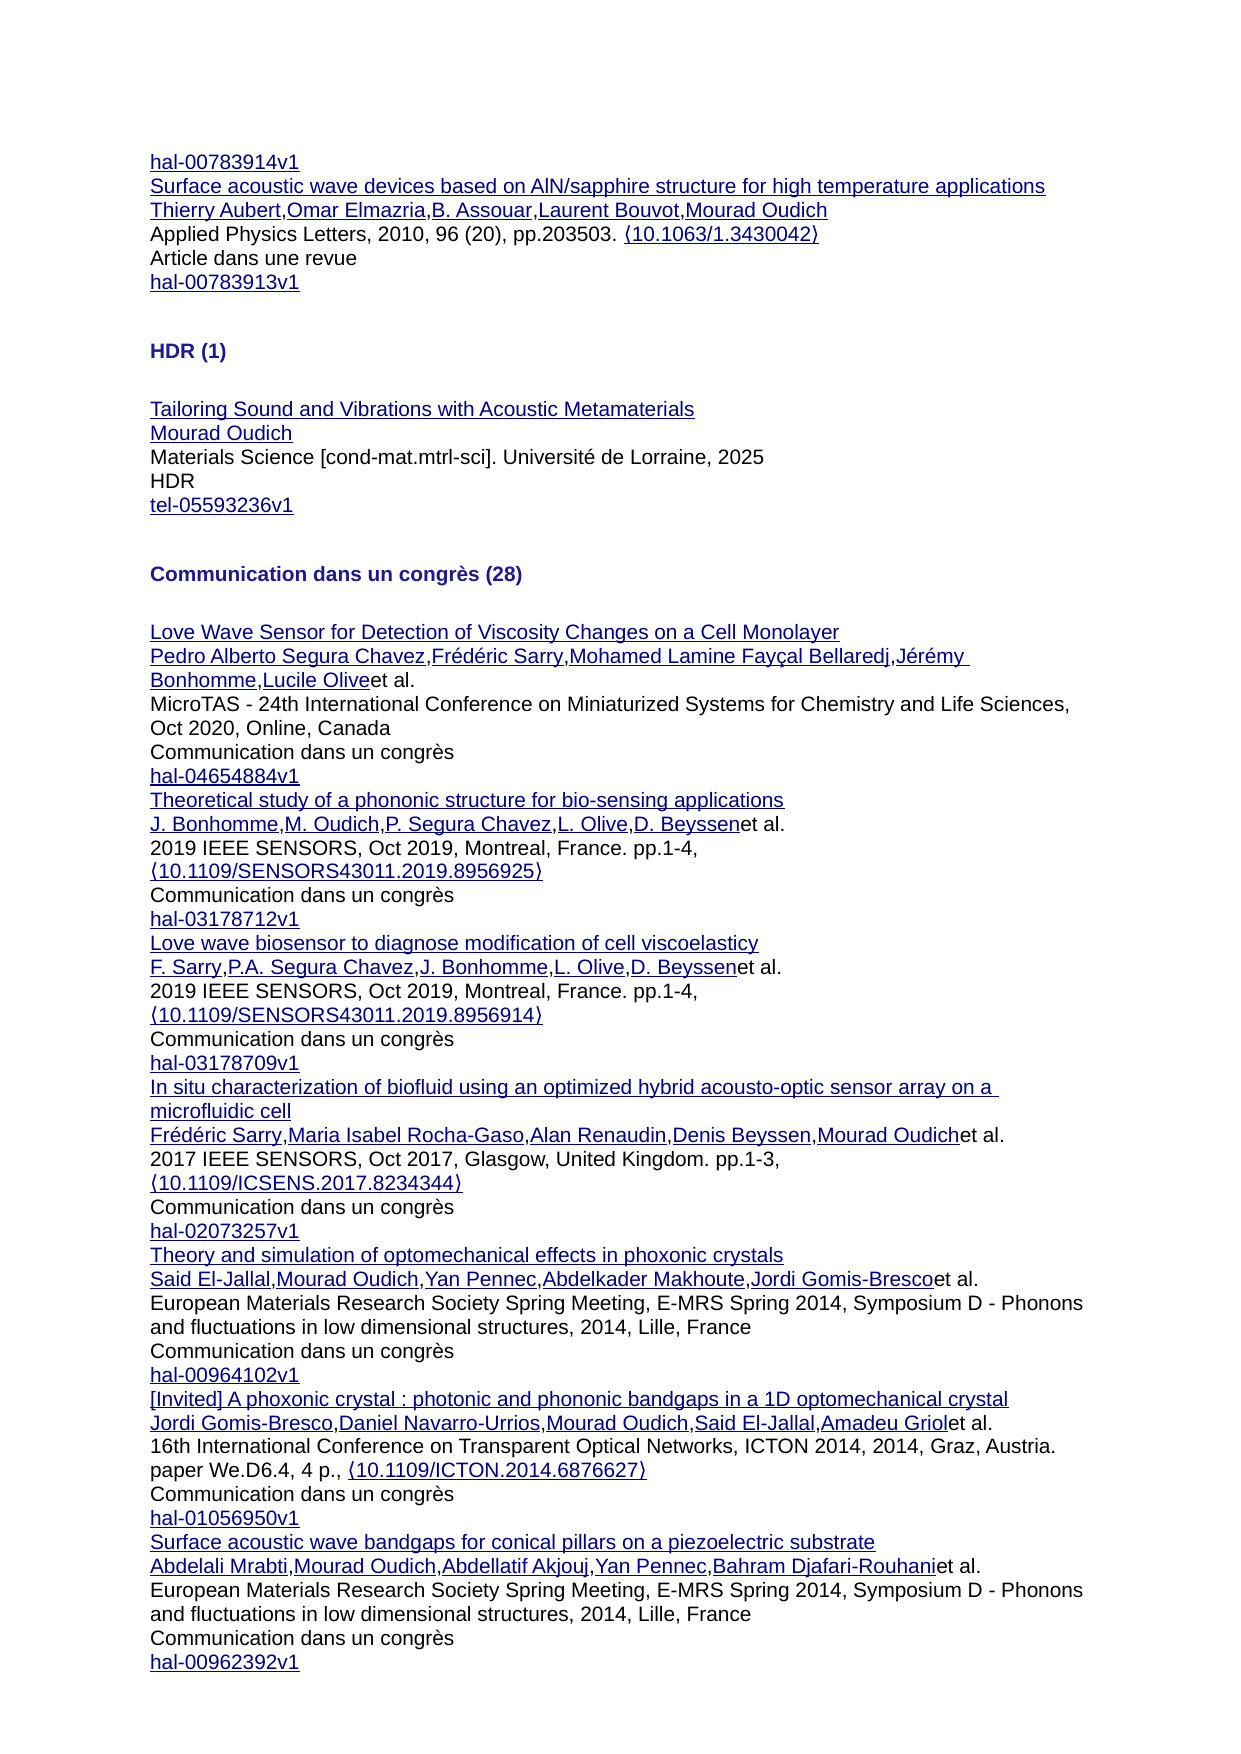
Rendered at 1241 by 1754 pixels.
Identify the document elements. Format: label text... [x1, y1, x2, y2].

table_cell Love wave biosensor to diagnose modification of cell viscoelasticy F. Sarry,P.A. Segura Chavez,J. Bonhomme,L. Olive,D. Beyssenet al. 2019 IEEE SENSORS, Oct 2019, Montreal, France. pp.1-4, ⟨10.1109/SENSORS43011.2019.8956914⟩ Communication dans un congrès hal-03178709v1 [150, 931, 1090, 1075]
subtitle Communication dans un congrès (28) [150, 561, 1090, 585]
table_header Love Wave Sensor for Detection of Viscosity Changes on a Cell Monolayer Pedro Alberto Segura Chavez,Frédéric Sarry,Mohamed Lamine Fayçal Bellaredj,Jérémy Bonhomme,Lucile Oliveet al. MicroTAS - 24th International Conference on Miniaturized Systems for Chemistry and Life Sciences, Oct 2020, Online, Canada Communication dans un congrès hal-04654884v1 [150, 620, 1090, 787]
table_cell hal-00783914v1 [150, 150, 1090, 174]
table_cell Surface acoustic wave devices based on AlN/sapphire structure for high temperature applications Thierry Aubert,Omar Elmazria,B. Assouar,Laurent Bouvot,Mourad Oudich Applied Physics Letters, 2010, 96 (20), pp.203503. ⟨10.1063/1.3430042⟩ Article dans une revue hal-00783913v1 [150, 174, 1090, 294]
table_cell Surface acoustic wave bandgaps for conical pillars on a piezoelectric substrate Abdelali Mrabti,Mourad Oudich,Abdellatif Akjouj,Yan Pennec,Bahram Djafari-Rouhaniet al. European Materials Research Society Spring Meeting, E-MRS Spring 2014, Symposium D - Phonons and fluctuations in low dimensional structures, 2014, Lille, France Communication dans un congrès hal-00962392v1 [150, 1530, 1090, 1674]
table_cell Theory and simulation of optomechanical effects in phoxonic crystals Said El-Jallal,Mourad Oudich,Yan Pennec,Abdelkader Makhoute,Jordi Gomis-Brescoet al. European Materials Research Society Spring Meeting, E-MRS Spring 2014, Symposium D - Phonons and fluctuations in low dimensional structures, 2014, Lille, France Communication dans un congrès hal-00964102v1 [150, 1243, 1090, 1386]
table_header Tailoring Sound and Vibrations with Acoustic Metamaterials Mourad Oudich Materials Science [cond-mat.mtrl-sci]. Université de Lorraine, 2025 HDR tel-05593236v1 [150, 397, 1090, 517]
table_cell Theoretical study of a phononic structure for bio-sensing applications J. Bonhomme,M. Oudich,P. Segura Chavez,L. Olive,D. Beyssenet al. 2019 IEEE SENSORS, Oct 2019, Montreal, France. pp.1-4, ⟨10.1109/SENSORS43011.2019.8956925⟩ Communication dans un congrès hal-03178712v1 [150, 788, 1090, 931]
table_cell [Invited] A phoxonic crystal : photonic and phononic bandgaps in a 1D optomechanical crystal Jordi Gomis-Bresco,Daniel Navarro-Urrios,Mourad Oudich,Said El-Jallal,Amadeu Griolet al. 16th International Conference on Transparent Optical Networks, ICTON 2014, 2014, Graz, Austria. paper We.D6.4, 4 p., ⟨10.1109/ICTON.2014.6876627⟩ Communication dans un congrès hal-01056950v1 [150, 1386, 1090, 1530]
subtitle HDR (1) [150, 338, 1090, 362]
table_cell In situ characterization of biofluid using an optimized hybrid acousto-optic sensor array on a microfluidic cell Frédéric Sarry,Maria Isabel Rocha-Gaso,Alan Renaudin,Denis Beyssen,Mourad Oudichet al. 2017 IEEE SENSORS, Oct 2017, Glasgow, United Kingdom. pp.1-3, ⟨10.1109/ICSENS.2017.8234344⟩ Communication dans un congrès hal-02073257v1 [150, 1075, 1090, 1243]
